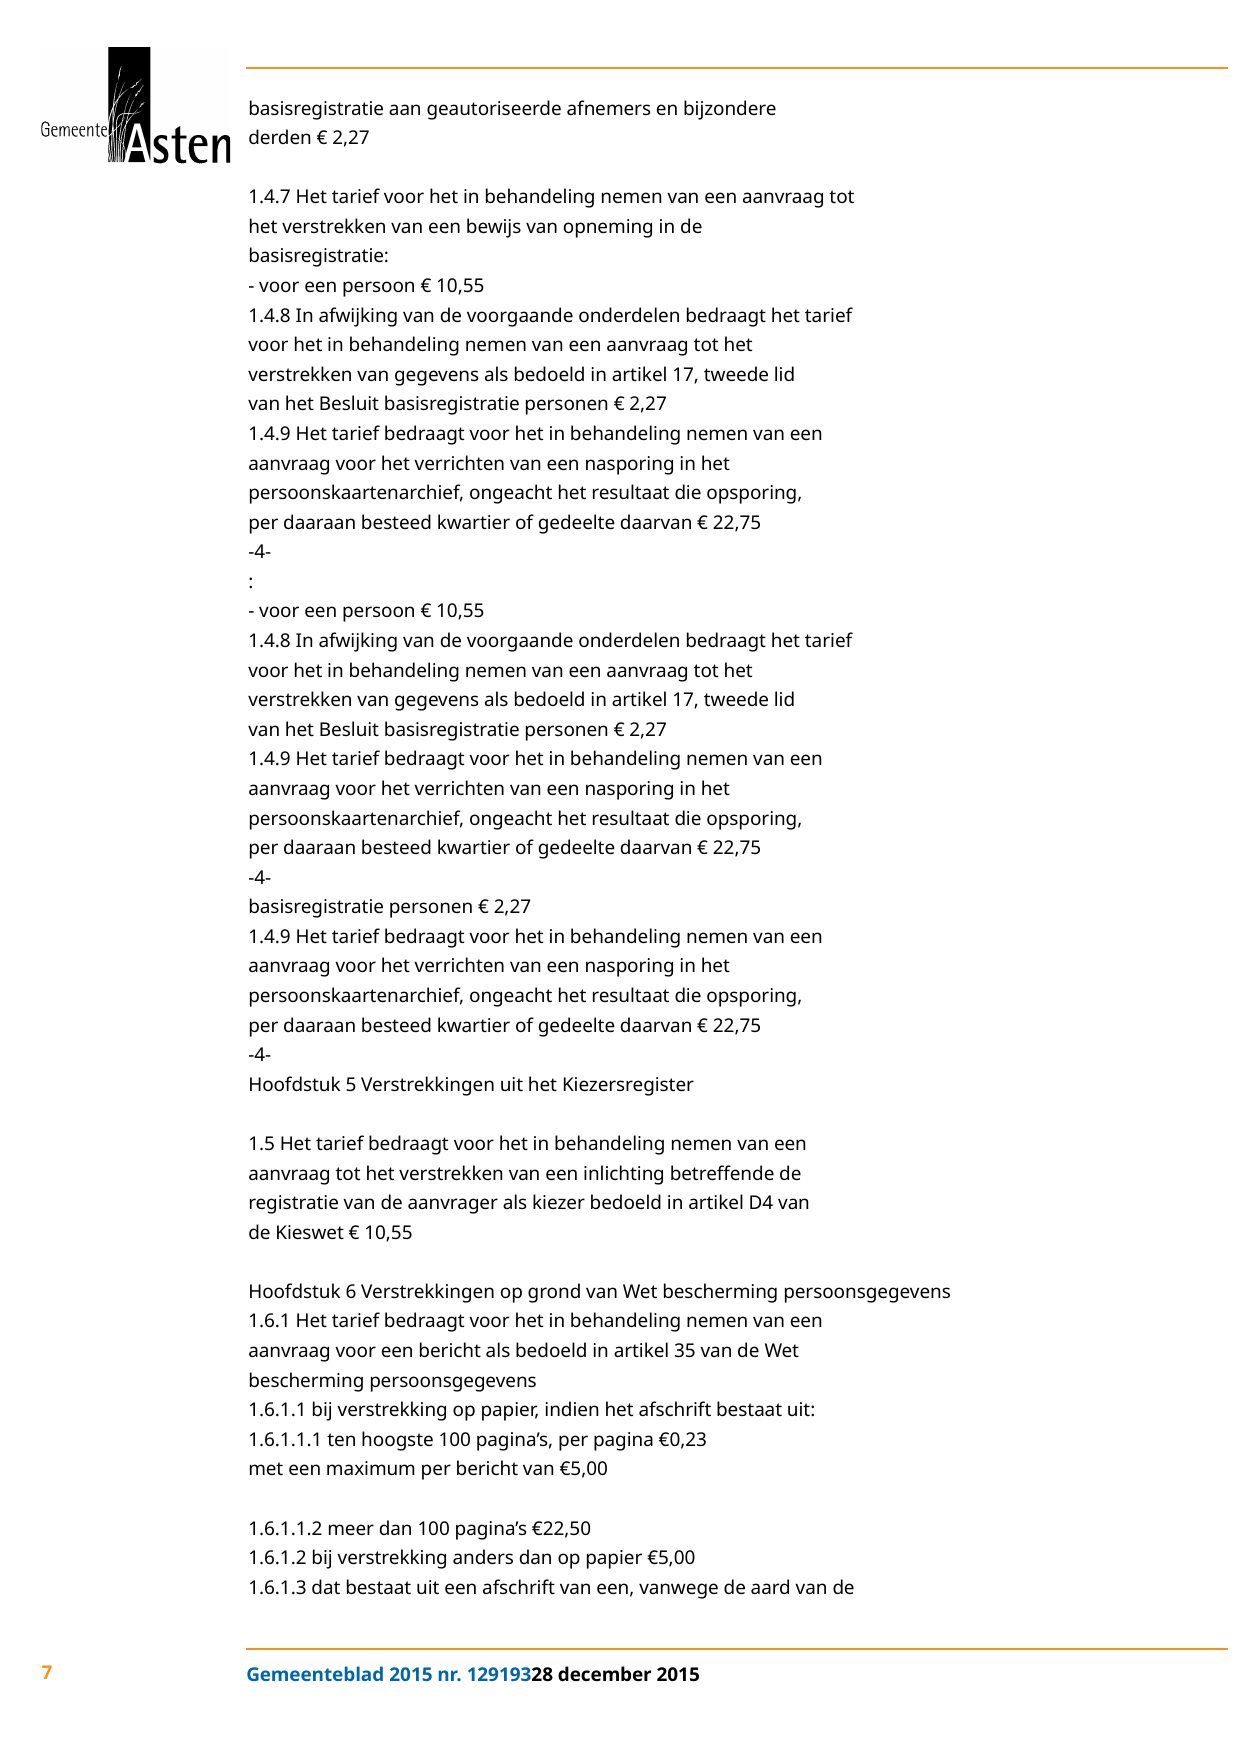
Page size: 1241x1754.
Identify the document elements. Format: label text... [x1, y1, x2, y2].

text persoonskaartenarchief, ongeacht het resultaat die opsporing, [248, 479, 1152, 505]
text met een maximum per bericht van €5,00 [248, 1456, 1152, 1481]
text -4- [248, 864, 1152, 890]
text aanvraag voor het verrichten van een nasporing in het [248, 953, 1152, 978]
text registratie van de aanvrager als kiezer bedoeld in artikel D4 van [248, 1189, 1152, 1215]
text voor het in behandeling nemen van een aanvraag tot het [248, 657, 1152, 683]
text per daaraan besteed kwartier of gedeelte daarvan € 22,75 [248, 509, 1152, 535]
text verstrekken van gegevens als bedoeld in artikel 17, tweede lid [248, 686, 1152, 712]
text het verstrekken van een bewijs van opneming in de [248, 213, 1152, 239]
text basisregistratie personen € 2,27 [248, 893, 1152, 919]
text 1.6.1 Het tarief bedraagt voor het in behandeling nemen van een [248, 1308, 1152, 1333]
text 1.4.8 In afwijking van de voorgaande onderdelen bedraagt het tarief [248, 627, 1152, 653]
text per daaraan besteed kwartier of gedeelte daarvan € 22,75 [248, 1012, 1152, 1038]
text Hoofdstuk 5 Verstrekkingen uit het Kiezersregister [248, 1071, 1152, 1097]
text verstrekken van gegevens als bedoeld in artikel 17, tweede lid [248, 361, 1152, 387]
text per daaraan besteed kwartier of gedeelte daarvan € 22,75 [248, 834, 1152, 860]
text -4- [248, 538, 1152, 564]
text aanvraag voor het verrichten van een nasporing in het [248, 450, 1152, 476]
text van het Besluit basisregistratie personen € 2,27 [248, 391, 1152, 416]
text 1.6.1.3 dat bestaat uit een afschrift van een, vanwege de aard van de [248, 1574, 1152, 1600]
text 1.5 Het tarief bedraagt voor het in behandeling nemen van een [248, 1130, 1152, 1156]
text 1.4.7 Het tarief voor het in behandeling nemen van een aanvraag tot [248, 183, 1152, 209]
text basisregistratie: [248, 243, 1152, 268]
text 1.4.9 Het tarief bedraagt voor het in behandeling nemen van een [248, 923, 1152, 949]
text bescherming persoonsgegevens [248, 1367, 1152, 1393]
text persoonskaartenarchief, ongeacht het resultaat die opsporing, [248, 982, 1152, 1008]
text voor het in behandeling nemen van een aanvraag tot het [248, 331, 1152, 357]
text de Kieswet € 10,55 [248, 1219, 1152, 1245]
text aanvraag tot het verstrekken van een inlichting betreffende de [248, 1160, 1152, 1186]
text 1.6.1.1 bij verstrekking op papier, indien het afschrift bestaat uit: [248, 1396, 1152, 1422]
text - voor een persoon € 10,55 [248, 598, 1152, 623]
text aanvraag voor een bericht als bedoeld in artikel 35 van de Wet [248, 1337, 1152, 1363]
text : [248, 568, 1152, 594]
text basisregistratie aan geautoriseerde afnemers en bijzondere [248, 95, 1152, 121]
picture [41, 47, 231, 172]
text 1.6.1.1.2 meer dan 100 pagina’s €22,50 [248, 1515, 1152, 1541]
text derden € 2,27 [248, 124, 1152, 150]
text 1.6.1.1.1 ten hoogste 100 pagina’s, per pagina €0,23 [248, 1426, 1152, 1452]
text 1.6.1.2 bij verstrekking anders dan op papier €5,00 [248, 1544, 1152, 1570]
text - voor een persoon € 10,55 [248, 272, 1152, 298]
text aanvraag voor het verrichten van een nasporing in het [248, 775, 1152, 801]
text 1.4.9 Het tarief bedraagt voor het in behandeling nemen van een [248, 420, 1152, 446]
text persoonskaartenarchief, ongeacht het resultaat die opsporing, [248, 805, 1152, 831]
text van het Besluit basisregistratie personen € 2,27 [248, 716, 1152, 742]
text Hoofdstuk 6 Verstrekkingen op grond van Wet bescherming persoonsgegevens [248, 1278, 1152, 1304]
text 1.4.8 In afwijking van de voorgaande onderdelen bedraagt het tarief [248, 302, 1152, 328]
text -4- [248, 1041, 1152, 1067]
text 1.4.9 Het tarief bedraagt voor het in behandeling nemen van een [248, 746, 1152, 771]
